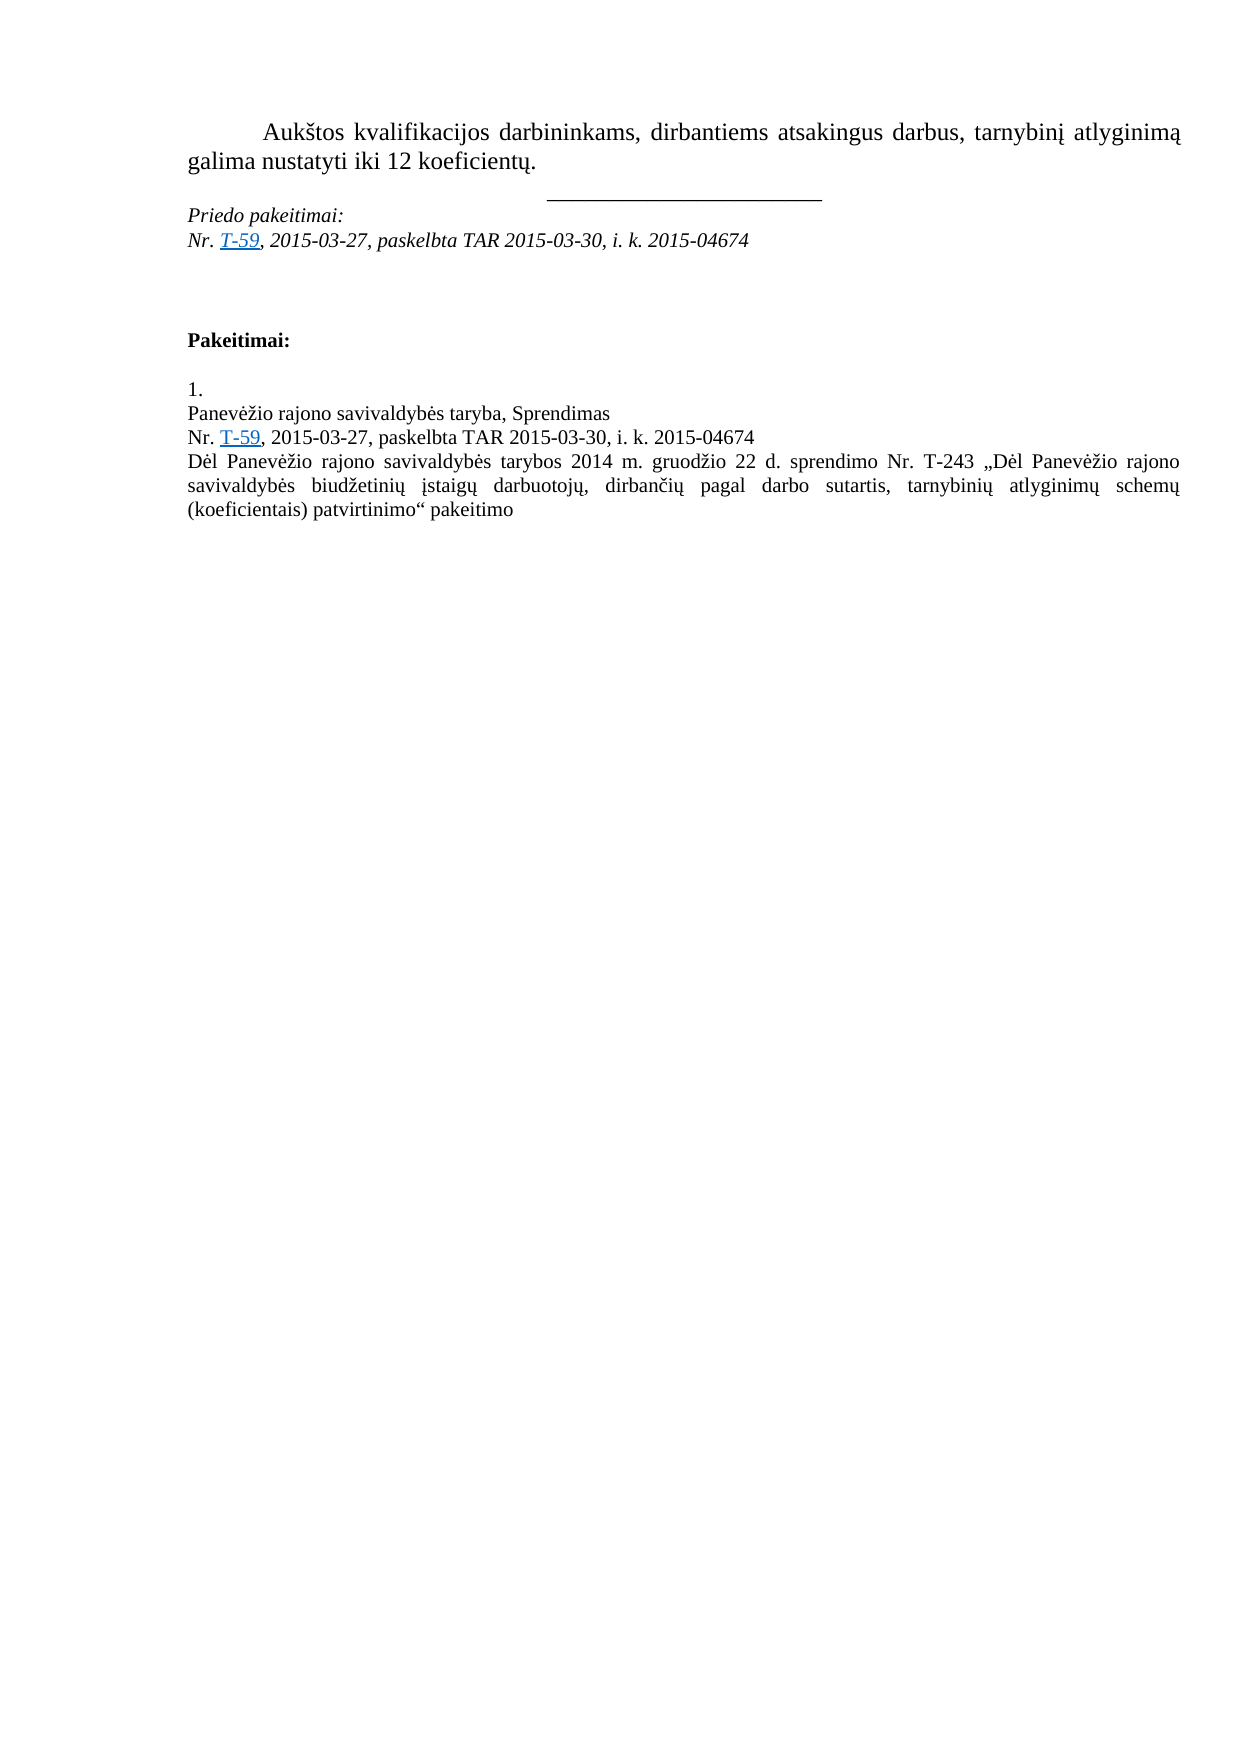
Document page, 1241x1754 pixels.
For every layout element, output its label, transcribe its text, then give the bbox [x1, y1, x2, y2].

text Dėl Panevėžio rajono savivaldybės tarybos 2014 m. gruodžio 22 d. sprendimo Nr. T-243 „Dėl Panevėžio rajono savivaldybės biudžetinių įstaigų darbuotojų, dirbančių pagal darbo sutartis, tarnybinių atlyginimų schemų (koeficientais) patvirtinimo“ pakeitimo [187, 449, 1181, 521]
text Nr. T-59, 2015-03-27, paskelbta TAR 2015-03-30, i. k. 2015-04674 [187, 425, 1181, 449]
text ______________________ [187, 175, 1181, 203]
text Nr. T-59, 2015-03-27, paskelbta TAR 2015-03-30, i. k. 2015-04674 [187, 227, 1181, 252]
text Panevėžio rajono savivaldybės taryba, Sprendimas [187, 401, 1181, 425]
text Priedo pakeitimai: [187, 203, 1181, 227]
text 1. [187, 377, 1181, 401]
text Pakeitimai: [187, 328, 1181, 352]
text Aukštos kvalifikacijos darbininkams, dirbantiems atsakingus darbus, tarnybinį atlyginimą galima nustatyti iki 12 koeficientų. [187, 117, 1181, 175]
